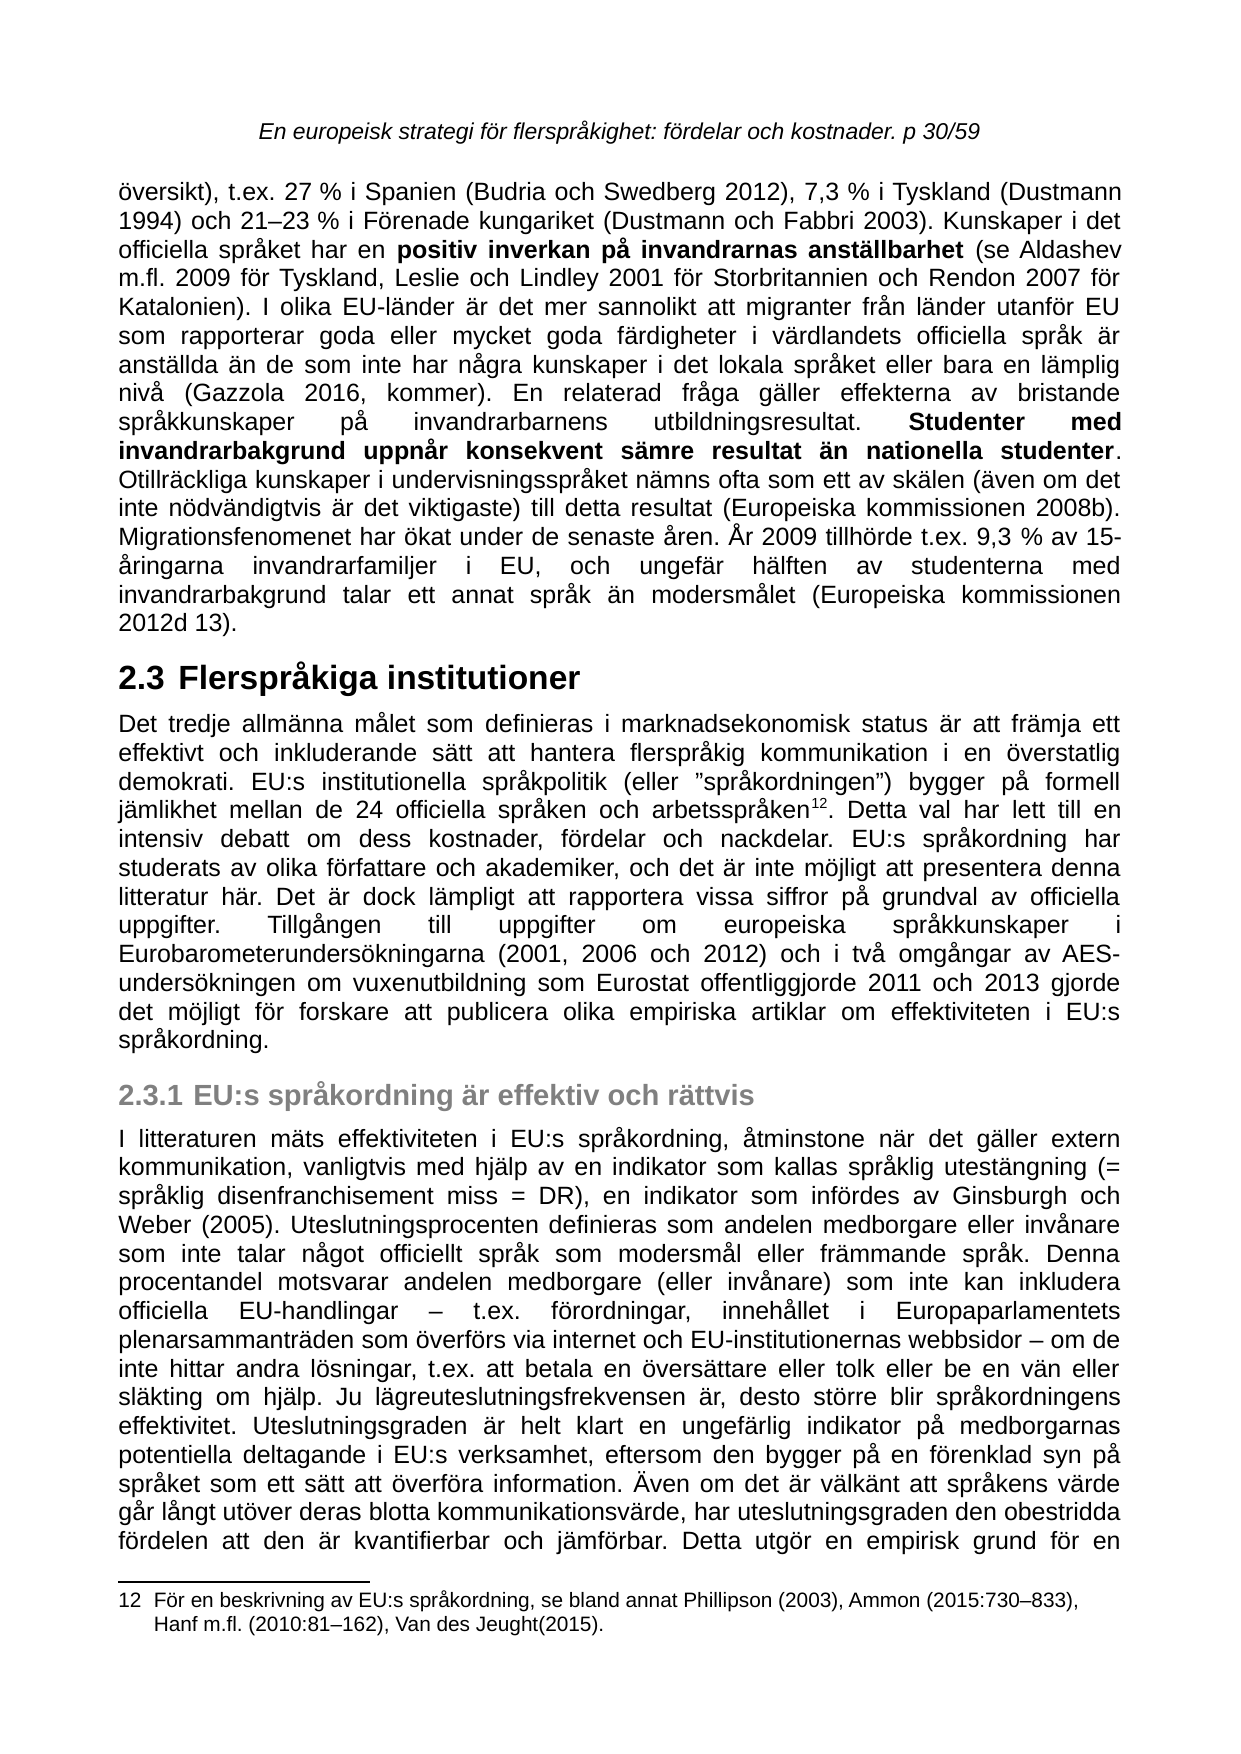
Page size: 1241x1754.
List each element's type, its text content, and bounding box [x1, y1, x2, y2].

text I litteraturen mäts effektiviteten i EU:s språkordning, åtminstone när det gäller extern kommunikation, vanligtvis med hjälp av en indikator som kallas språklig utestängning (= språklig disenfranchisement miss = DR), en indikator som infördes av Ginsburgh och Weber (2005). Uteslutningsprocenten definieras som andelen medborgare eller invånare som inte talar något officiellt språk som modersmål eller främmande språk. Denna procentandel motsvarar andelen medborgare (eller invånare) som inte kan inkludera officiella EU-handlingar – t.ex. förordningar, innehållet i Europaparlamentets plenarsammanträden som överförs via internet och EU-institutionernas webbsidor – om de inte hittar andra lösningar, t.ex. att betala en översättare eller tolk eller be en vän eller släkting om hjälp. Ju lägreuteslutningsfrekvensen är, desto större blir språkordningens effektivitet. Uteslutningsgraden är helt klart en ungefärlig indikator på medborgarnas potentiella deltagande i EU:s verksamhet, eftersom den bygger på en förenklad syn på språket som ett sätt att överföra information. Även om det är välkänt att språkens värde går långt utöver deras blotta kommunikationsvärde, har uteslutningsgraden den obestridda fördelen att den är kvantifierbar och jämförbar. Detta utgör en empirisk grund för en [118, 1124, 1122, 1555]
text översikt), t.ex. 27 % i Spanien (Budria och Swedberg 2012), 7,3 % i Tyskland (Dustmann 1994) och 21–23 % i Förenade kungariket (Dustmann och Fabbri 2003). Kunskaper i det officiella språket har en positiv inverkan på invandrarnas anställbarhet (se Aldashev m.fl. 2009 för Tyskland, Leslie och Lindley 2001 för Storbritannien och Rendon 2007 för Katalonien). I olika EU-länder är det mer sannolikt att migranter från länder utanför EU som rapporterar goda eller mycket goda färdigheter i värdlandets officiella språk är anställda än de som inte har några kunskaper i det lokala språket eller bara en lämplig nivå (Gazzola 2016, kommer). En relaterad fråga gäller effekterna av bristande språkkunskaper på invandrarbarnens utbildningsresultat. Studenter med invandrarbakgrund uppnår konsekvent sämre resultat än nationella studenter. Otillräckliga kunskaper i undervisningsspråket nämns ofta som ett av skälen (även om det inte nödvändigtvis är det viktigaste) till detta resultat (Europeiska kommissionen 2008b). Migrationsfenomenet har ökat under de senaste åren. År 2009 tillhörde t.ex. 9,3 % av 15-åringarna invandrarfamiljer i EU, och ungefär hälften av studenterna med invandrarbakgrund talar ett annat språk än modersmålet (Europeiska kommissionen 2012d 13). [118, 177, 1122, 637]
text För en beskrivning av EU:s språkordning, se bland annat Phillipson (2003), Ammon (2015:730–833), Hanf m.fl. (2010:81–162), Van des Jeught(2015). [118, 1588, 1122, 1636]
text Det tredje allmänna målet som definieras i marknadsekonomisk status är att främja ett effektivt och inkluderande sätt att hantera flerspråkig kommunikation i en överstatlig demokrati. EU:s institutionella språkpolitik (eller ”språkordningen”) bygger på formell jämlikhet mellan de 24 officiella språken och arbetsspråken. Detta val har lett till en intensiv debatt om dess kostnader, fördelar och nackdelar. EU:s språkordning har studerats av olika författare och akademiker, och det är inte möjligt att presentera denna litteratur här. Det är dock lämpligt att rapportera vissa siffror på grundval av officiella uppgifter. Tillgången till uppgifter om europeiska språkkunskaper i Eurobarometerundersökningarna (2001, 2006 och 2012) och i två omgångar av AES-undersökningen om vuxenutbildning som Eurostat offentliggjorde 2011 och 2013 gjorde det möjligt för forskare att publicera olika empiriska artiklar om effektiviteten i EU:s språkordning. [118, 709, 1122, 1054]
subtitle EU:s språkordning är effektiv och rättvis [118, 1078, 1122, 1111]
subtitle Flerspråkiga institutioner [118, 658, 1122, 697]
